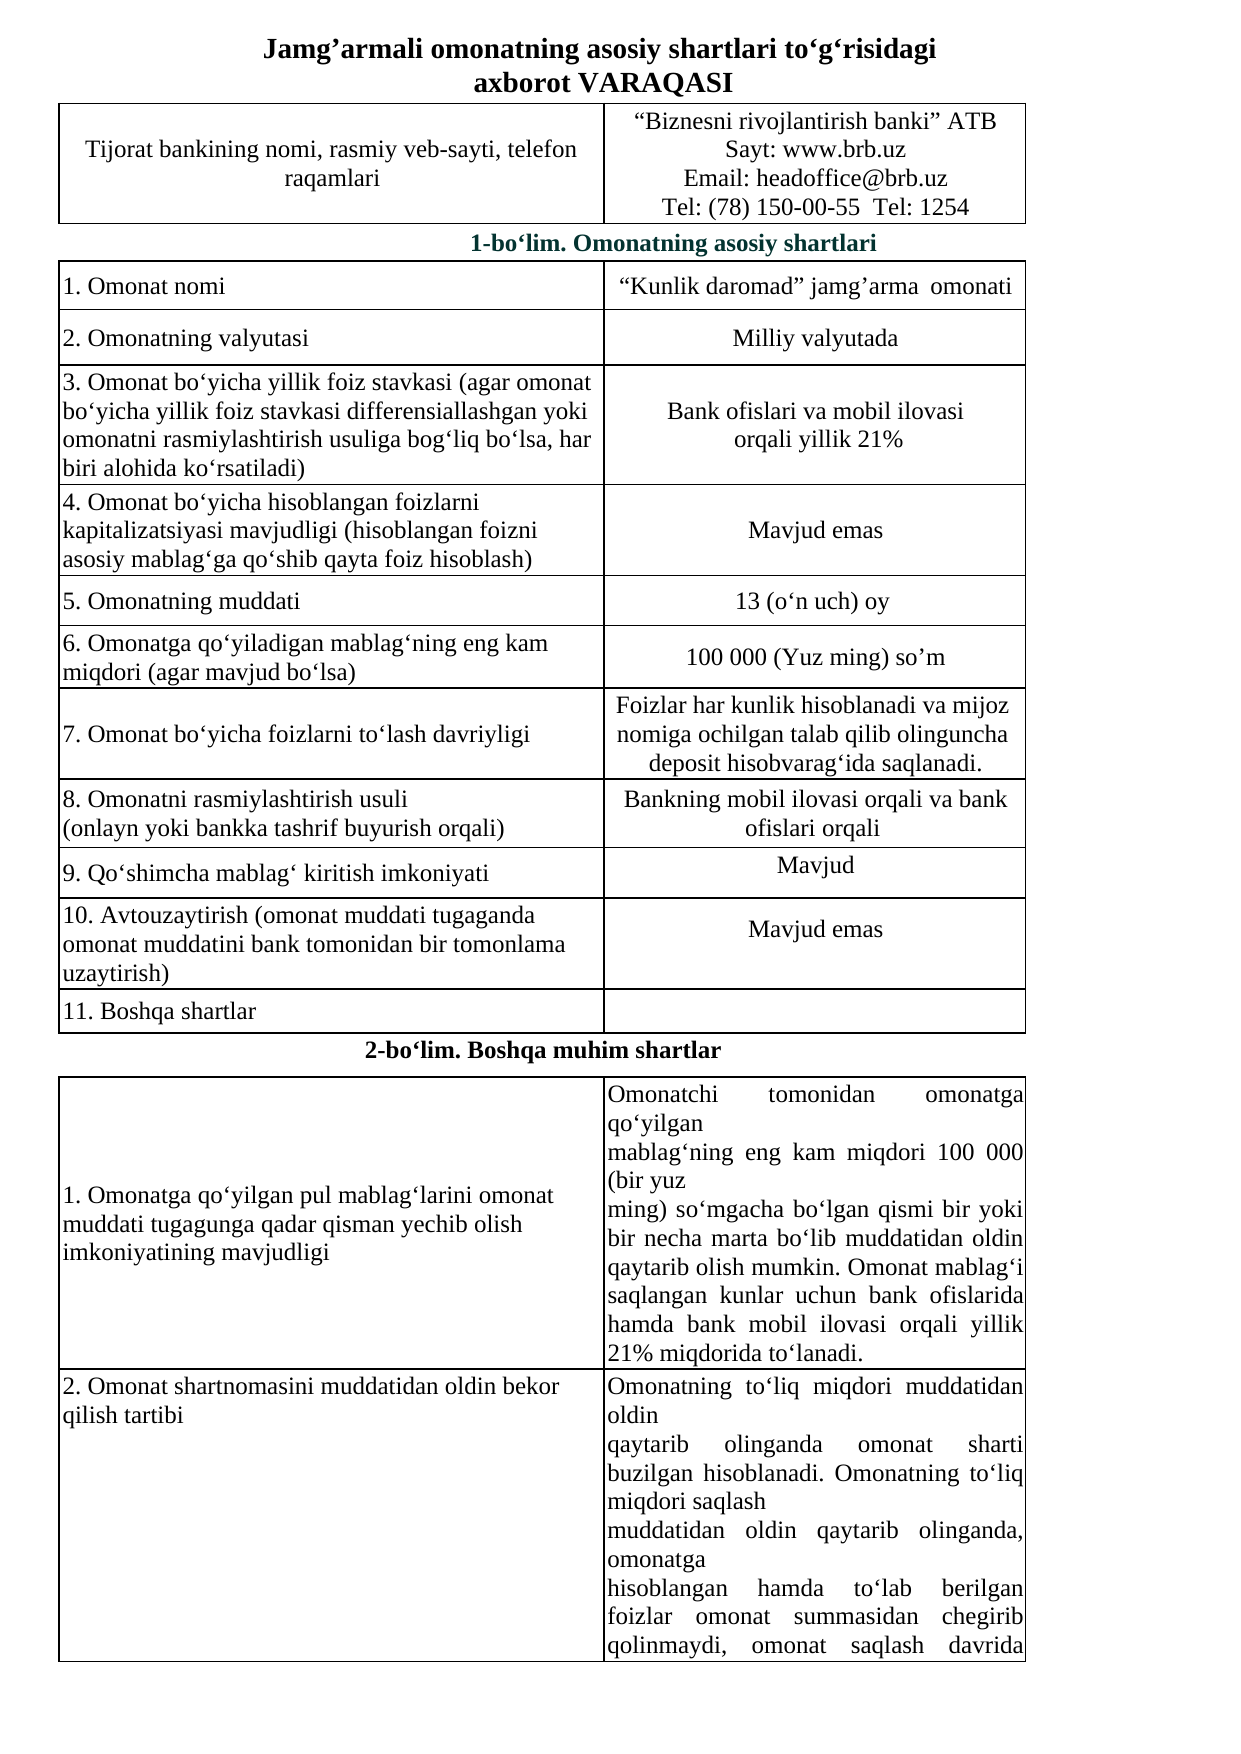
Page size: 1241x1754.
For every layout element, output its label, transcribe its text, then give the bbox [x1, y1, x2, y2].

table_cell 13 (o‘n uch) oy [605, 576, 1025, 625]
table_cell “Biznesni rivojlantirish banki” ATB Sayt: www.brb.uz Email: headoffice@brb.uz Tel: (78) 150-00-55 Tel: 1254 [605, 104, 1025, 222]
table_cell Mavjud emas [605, 485, 1025, 574]
table_cell 9. Qo‘shimcha mablag‘ kiritish imkoniyati [60, 848, 603, 897]
table_cell 1. Omonat nomi [60, 262, 603, 309]
table_header [1057, 30, 1066, 103]
table_cell 8. Omonatni rasmiylashtirish usuli (onlayn yoki bankka tashrif buyurish orqali) [60, 780, 603, 847]
table_cell [1026, 484, 1240, 574]
table_cell [1026, 778, 1240, 847]
table_header [59, 30, 66, 103]
table_cell [1026, 897, 1240, 988]
table_cell 3. Omonat bo‘yicha yillik foiz stavkasi (agar omonat bo‘yicha yillik foiz stavkasi differensiallashgan yoki omonatni rasmiylashtirish usuliga bog‘liq bo‘lsa, har biri alohida ko‘rsatiladi) [60, 366, 603, 483]
table_cell Bank ofislari va mobil ilovasi orqali yillik 21% [605, 366, 1025, 483]
table_cell [1026, 309, 1240, 364]
table_cell [1026, 1368, 1240, 1661]
table_cell Omonatchi tomonidan omonatga qo‘yilgan mablag‘ning eng kam miqdori 100 000 (bir yuz ming) so‘mgacha bo‘lgan qismi bir yoki bir necha marta bo‘lib muddatidan oldin qaytarib olish mumkin. Omonat mablag‘i saqlangan kunlar uchun bank ofislarida hamda bank mobil ilovasi orqali yillik 21% miqdorida to‘lanadi. [605, 1078, 1025, 1368]
table_cell [1026, 364, 1240, 483]
table_cell 1-bo‘lim. Omonatning asosiy shartlari [59, 224, 1025, 260]
table_cell Milliy valyutada [605, 310, 1025, 364]
table_cell 7. Omonat bo‘yicha foizlarni to‘lash davriyligi [60, 689, 603, 778]
table_cell [605, 990, 1025, 1032]
table_cell [1026, 847, 1240, 897]
table_cell Mavjud emas [605, 899, 1025, 988]
table_header [110, 30, 120, 103]
table_cell 10. Avtouzaytirish (omonat muddati tugaganda omonat muddatini bank tomonidan bir tomonlama uzaytirish) [60, 899, 603, 988]
table_cell 1. Omonatga qo‘yilgan pul mablag‘larini omonat muddati tugagunga qadar qisman yechib olish imkoniyatining mavjudligi [60, 1078, 603, 1368]
table_cell [1025, 1032, 1240, 1076]
table_cell Tijorat bankining nomi, rasmiy veb-sayti, telefon raqamlari [60, 104, 603, 222]
table_header [139, 30, 148, 103]
table_header [96, 30, 103, 103]
table_cell 4. Omonat bo‘yicha hisoblangan foizlarni kapitalizatsiyasi mavjudligi (hisoblangan foizni asosiy mablag‘ga qo‘shib qayta foiz hisoblash) [60, 485, 603, 574]
table_header [1074, 30, 1081, 103]
table_header [120, 30, 129, 103]
table_cell [1026, 687, 1240, 778]
table_cell 5. Omonatning muddati [60, 576, 603, 625]
table_header [1164, 30, 1240, 103]
table_cell 100 000 (Yuz ming) so’m [605, 626, 1025, 687]
table_header [73, 30, 96, 103]
table_cell Mavjud [605, 848, 1025, 897]
table_header [148, 30, 157, 103]
table_cell 6. Omonatga qo‘yiladigan mablag‘ning eng kam miqdori (agar mavjud bo‘lsa) [60, 626, 603, 687]
table_header [129, 30, 139, 103]
table_header Jamg’armali omonatning asosiy shartlari to‘g‘risidagi axborot VARAQASI [158, 30, 1047, 103]
table_cell 11. Boshqa shartlar [60, 990, 603, 1032]
table_cell Bankning mobil ilovasi orqali va bank ofislari orqali [605, 780, 1025, 847]
table_header [1081, 30, 1164, 103]
table_header [103, 30, 110, 103]
table_cell [1026, 103, 1240, 222]
table_cell [1026, 625, 1240, 687]
table_cell [1026, 988, 1240, 1032]
table_header [1048, 30, 1057, 103]
table_cell 2-bo‘lim. Boshqa muhim shartlar [59, 1034, 1025, 1076]
table_header [1066, 30, 1074, 103]
table_cell [1026, 575, 1240, 625]
table_header [66, 30, 73, 103]
table_cell Omonatning to‘liq miqdori muddatidan oldin qaytarib olinganda omonat sharti buzilgan hisoblanadi. Omonatning to‘liq miqdori saqlash muddatidan oldin qaytarib olinganda, omonatga hisoblangan hamda to‘lab berilgan foizlar omonat summasidan chegirib qolinmaydi, omonat saqlash davrida [605, 1370, 1025, 1661]
table_cell Foizlar har kunlik hisoblanadi va mijoz nomiga ochilgan talab qilib olinguncha deposit hisobvarag‘ida saqlanadi. [605, 689, 1025, 778]
table_cell “Kunlik daromad” jamg’arma omonati [605, 262, 1025, 309]
table_cell [1026, 260, 1240, 309]
table_cell 2. Omonat shartnomasini muddatidan oldin bekor qilish tartibi [60, 1370, 603, 1661]
table_cell 2. Omonatning valyutasi [60, 310, 603, 364]
table_cell [1025, 223, 1240, 260]
table_cell [1026, 1076, 1240, 1368]
